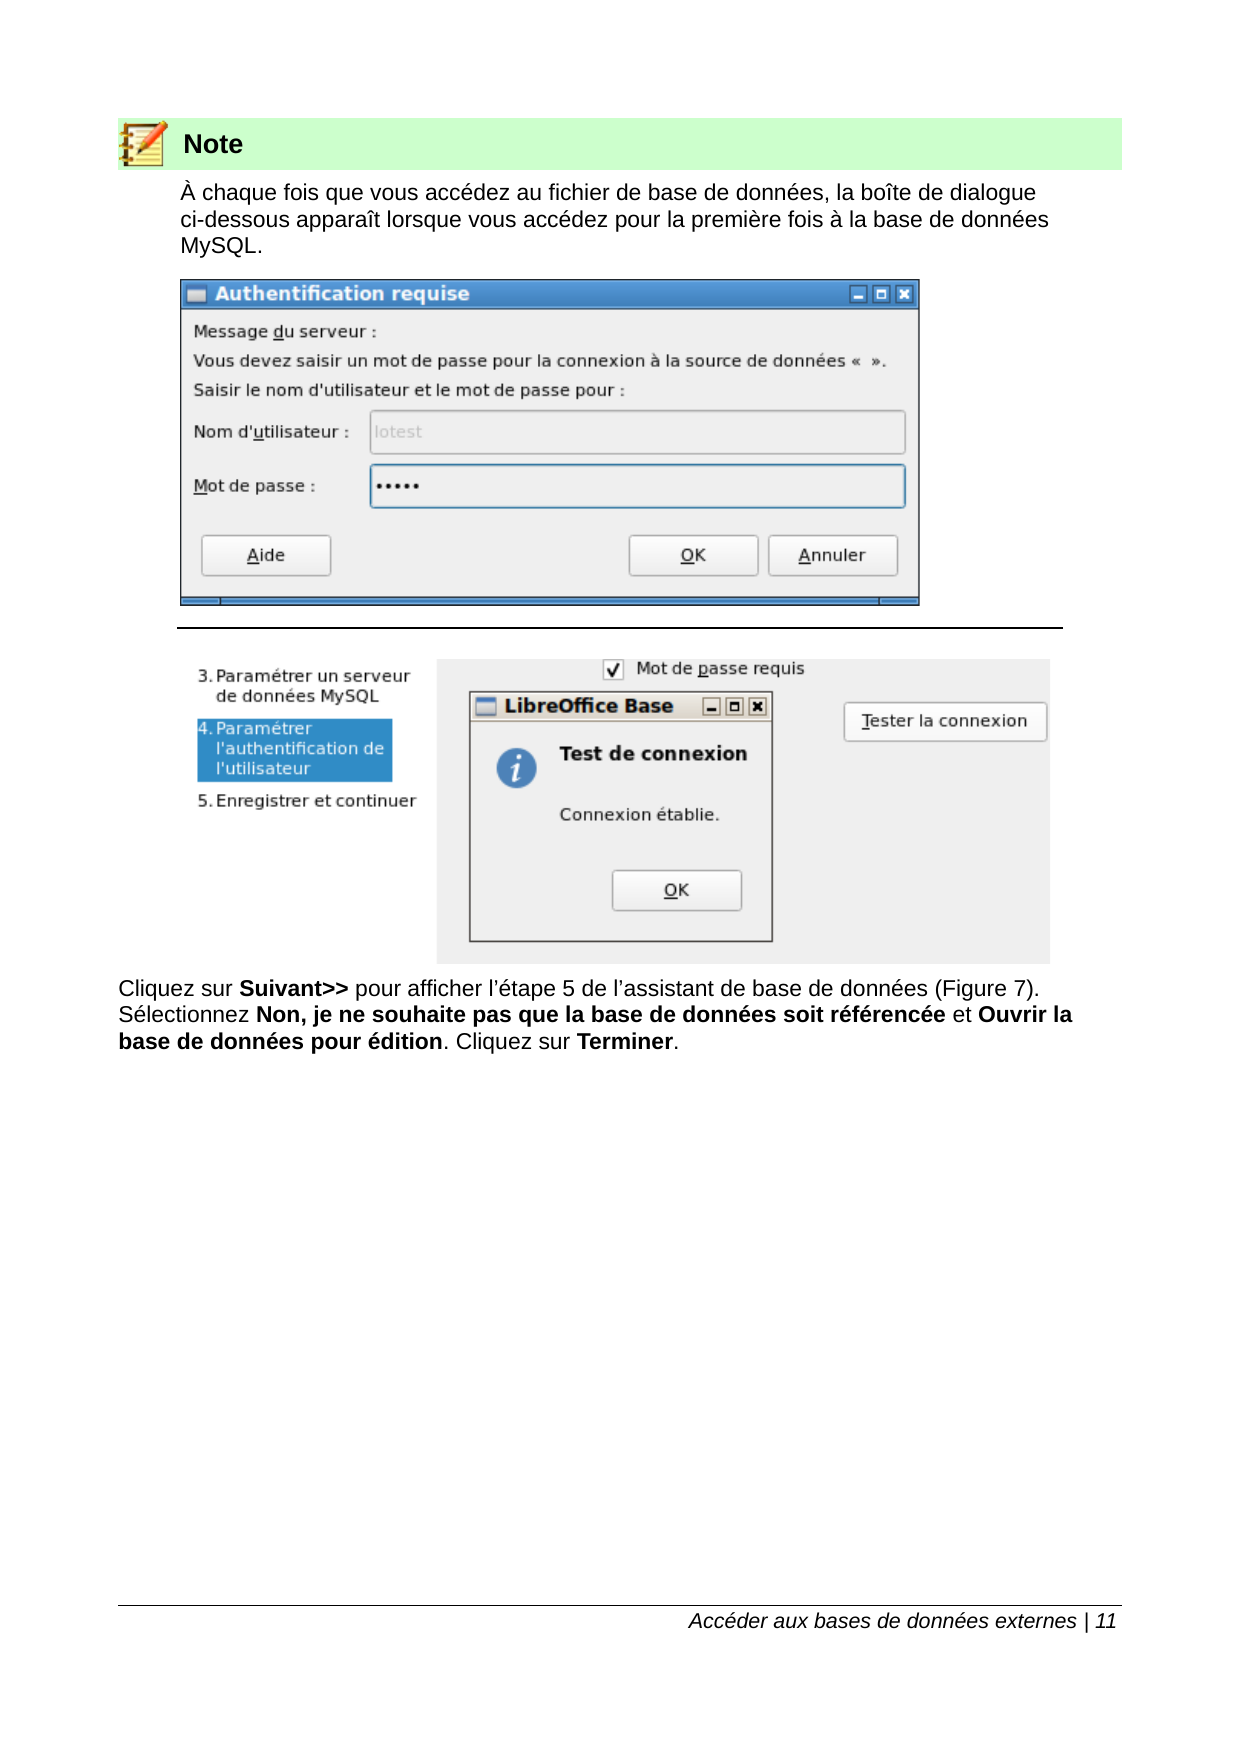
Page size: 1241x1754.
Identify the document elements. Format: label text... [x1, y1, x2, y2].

text Cliquez sur Suivant>> pour afficher l’étape 5 de l’assistant de base de données (Figure 7). Sélectionnez Non, je ne souhaite pas que la base de données soit référencée et Ouvrir la base de données pour édition. Cliquez sur Terminer. [118, 650, 1122, 1054]
list Note [118, 118, 1122, 170]
picture [187, 659, 1050, 964]
text À chaque fois que vous accédez au fichier de base de données, la boîte de dialogue ci-dessous apparaît lorsque vous accédez pour la première fois à la base de données MySQL. [177, 176, 1063, 258]
picture [119, 119, 170, 170]
